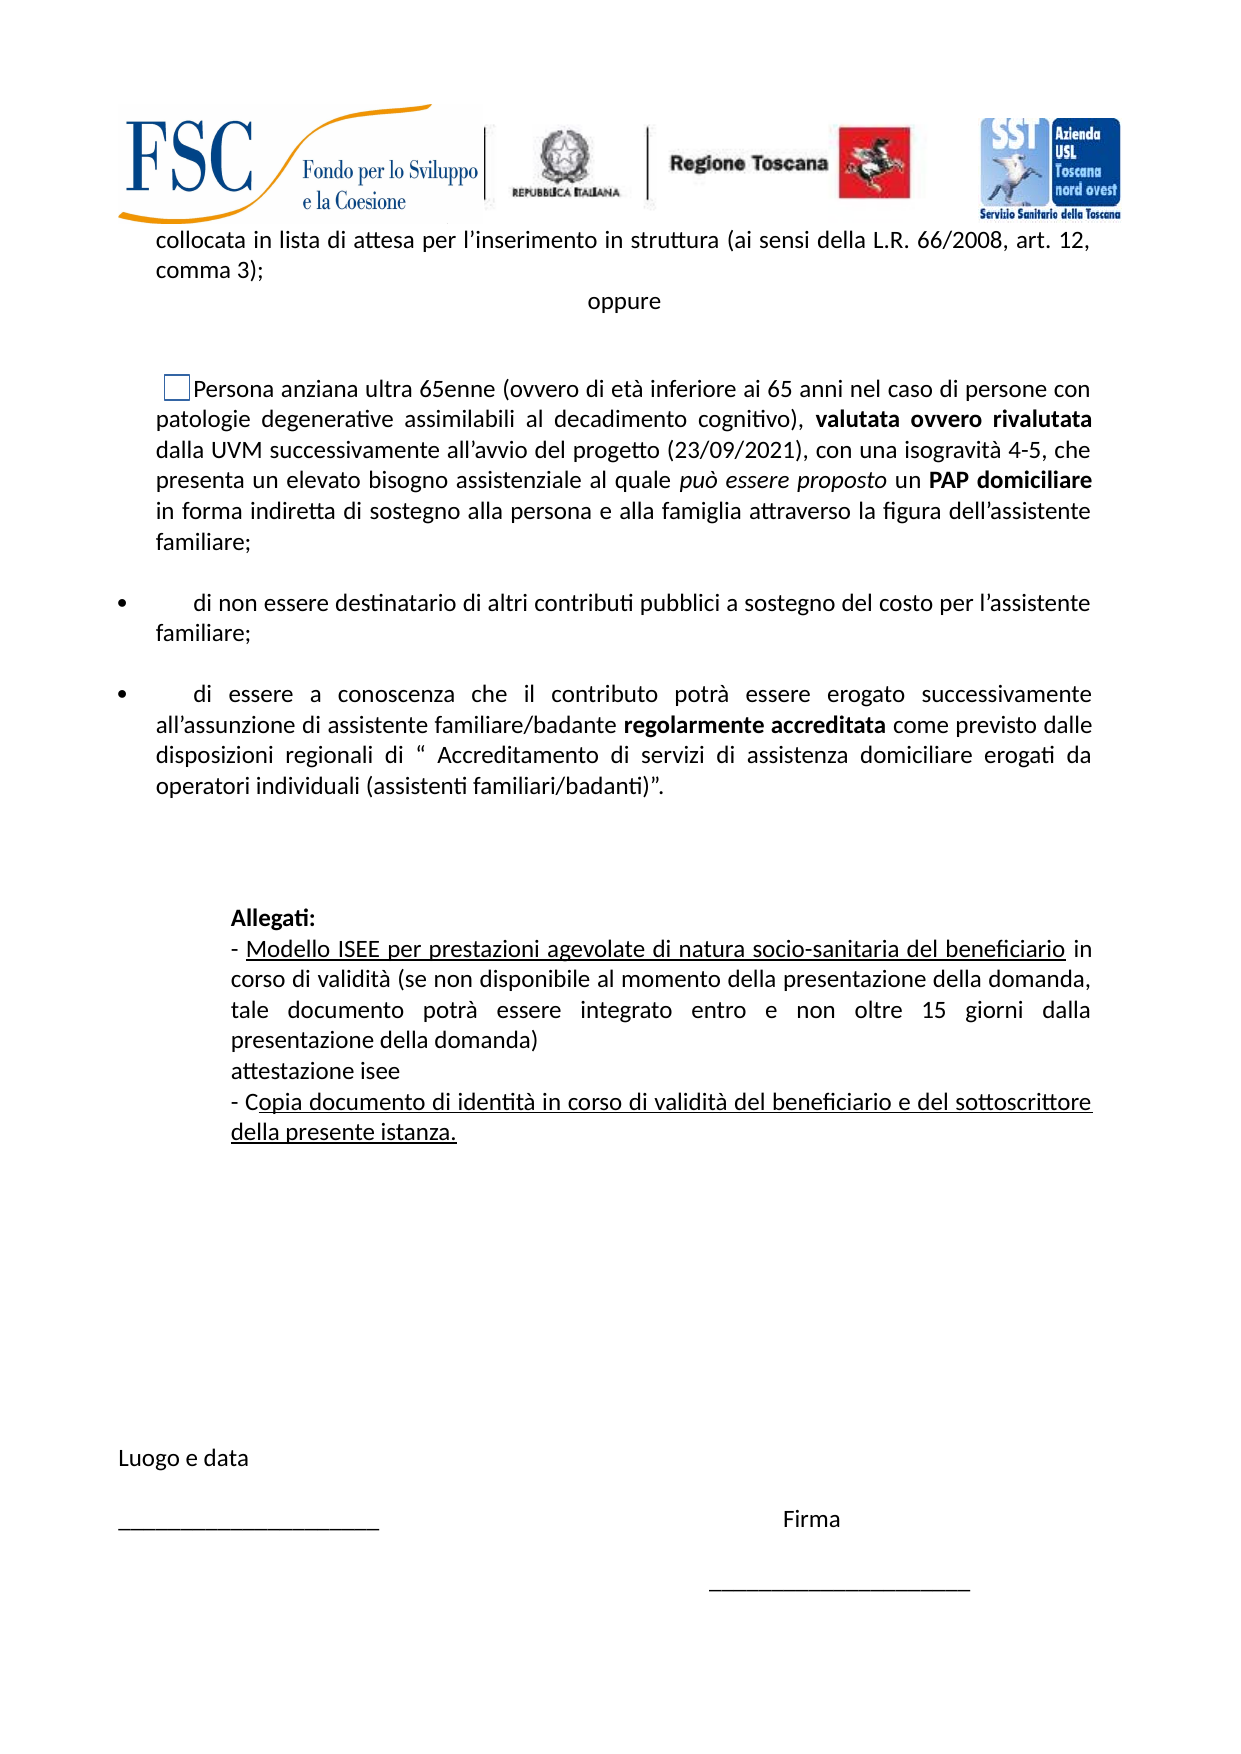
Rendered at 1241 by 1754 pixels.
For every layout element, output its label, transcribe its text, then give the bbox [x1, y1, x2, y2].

picture [484, 100, 941, 223]
list Persona anziana ultra 65enne (ovvero di età inferiore ai 65 anni nel caso di persone con patologie degenerative assimilabili al decadimento cognitivo), valutata ovvero rivalutata dalla UVM successivamente all’avvio del progetto (23/09/2021), con una isogravità 4-5, che presenta un elevato bisogno assistenziale al quale può essere proposto un PAP domiciliare in forma indiretta di sostegno alla persona e alla famiglia attraverso la figura dell’assistente familiare; [156, 373, 1092, 556]
picture [978, 118, 1122, 224]
text _____________________ [118, 1565, 1092, 1595]
list Allegati: [231, 902, 1092, 933]
text _____________________ Firma [118, 1504, 1092, 1534]
picture [118, 104, 483, 224]
list oppure [156, 285, 1092, 316]
list collocata in lista di attesa per l’inserimento in struttura (ai sensi della L.R. 66/2008, art. 12, comma 3); [156, 224, 1092, 285]
list - Modello ISEE per prestazioni agevolate di natura socio-sanitaria del beneficiario in corso di validità (se non disponibile al momento della presentazione della domanda, tale documento potrà essere integrato entro e non oltre 15 giorni dalla presentazione della domanda) [231, 933, 1092, 1055]
list di essere a conoscenza che il contributo potrà essere erogato successivamente all’assunzione di assistente familiare/badante regolarmente accreditata come previsto dalle disposizioni regionali di “ Accreditamento di servizi di assistenza domiciliare erogati da operatori individuali (assistenti familiari/badanti)”. [118, 678, 1092, 800]
list di non essere destinatario di altri contributi pubblici a sostegno del costo per l’assistente familiare; [118, 587, 1092, 648]
text Luogo e data [118, 1443, 1092, 1473]
list - Copia documento di identità in corso di validità del beneficiario e del sottoscrittore della presente istanza. [231, 1086, 1092, 1147]
list attestazione isee [231, 1055, 1092, 1086]
